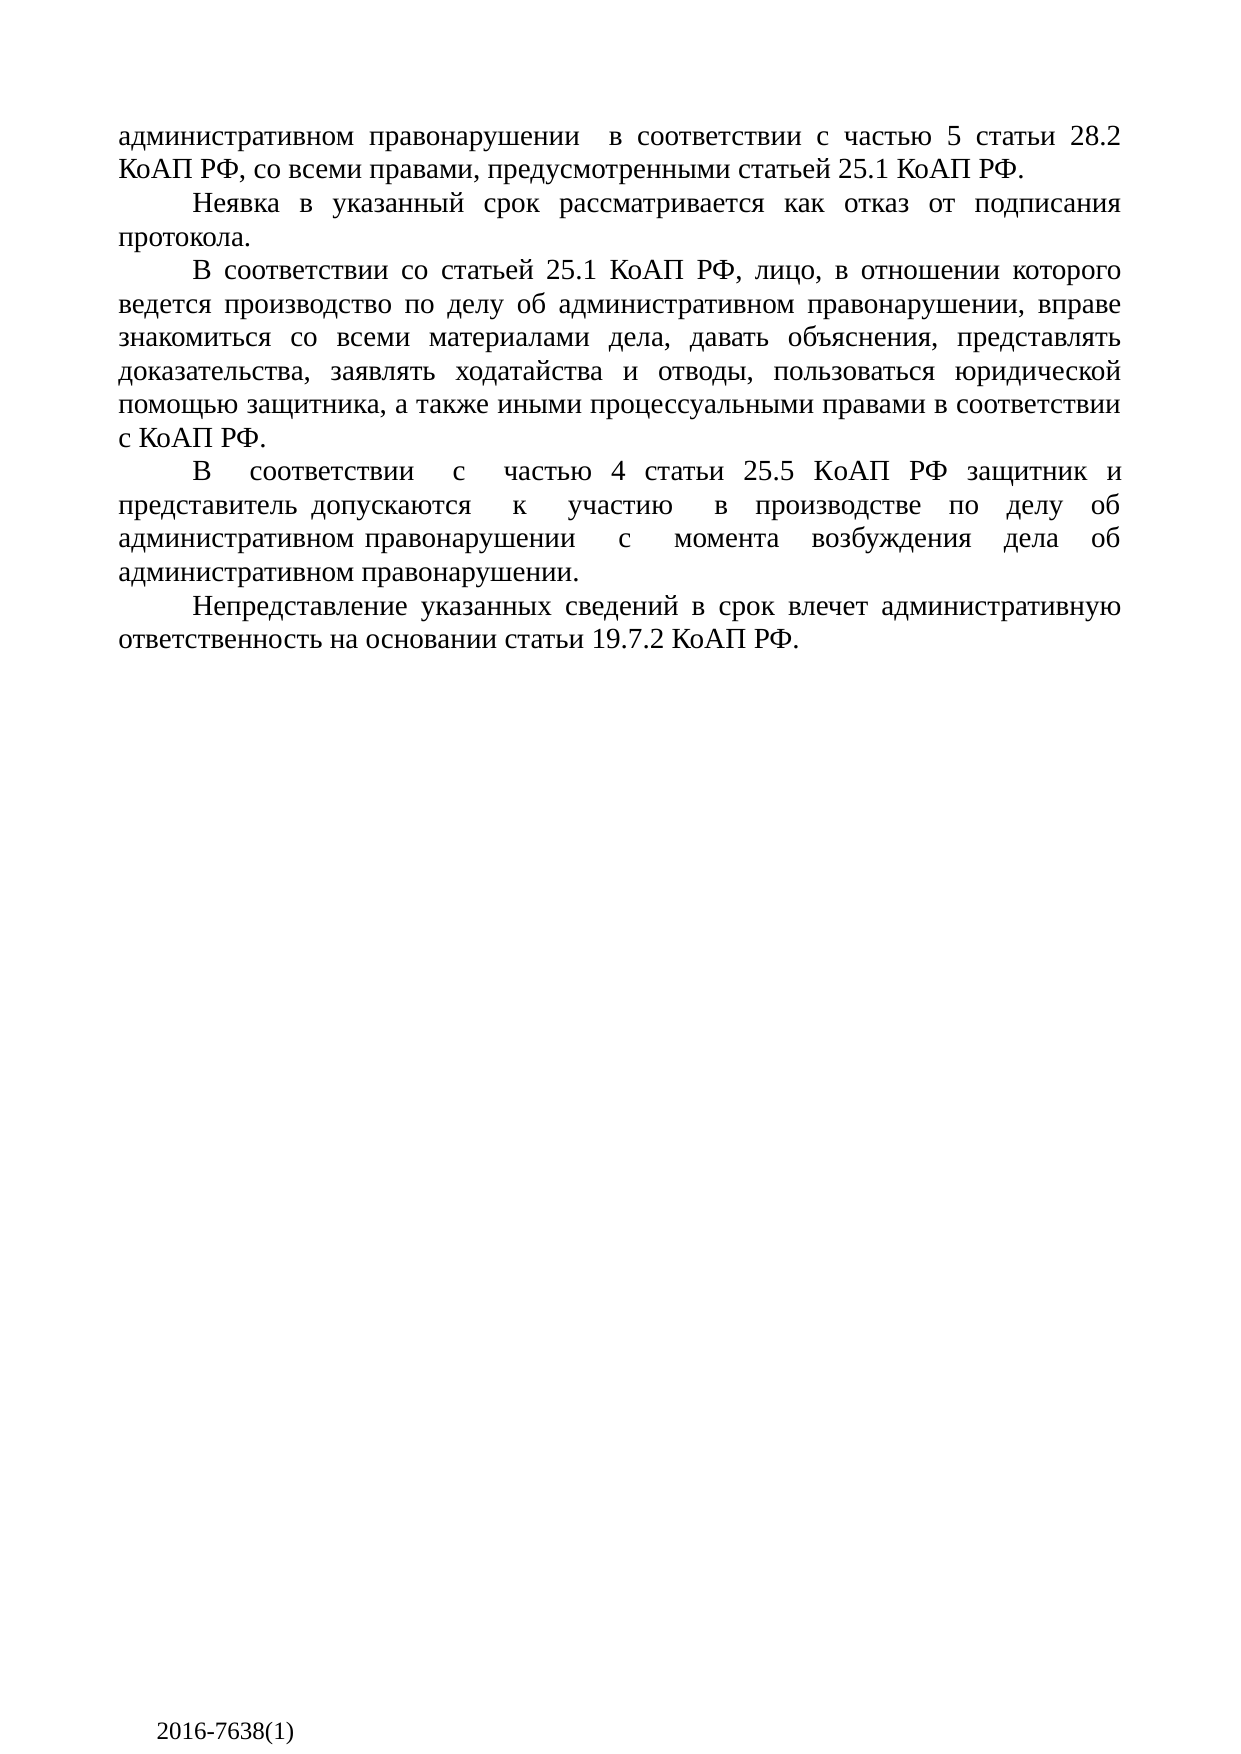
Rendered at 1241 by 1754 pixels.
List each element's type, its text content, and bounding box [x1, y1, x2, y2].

list Неявка в указанный срок рассматривается как отказ от подписания протокола. [118, 185, 1122, 252]
text В соответствии с частью 4 статьи 25.5 КоАП РФ защитник и представитель допускаются к участию в производстве по делу об административном правонарушении с момента возбуждения дела об административном правонарушении. [118, 453, 1122, 588]
text Непредставление указанных сведений в срок влечет административную ответственность на основании статьи 19.7.2 КоАП РФ. [118, 588, 1122, 655]
text В соответствии со статьей 25.1 КоАП РФ, лицо, в отношении которого ведется производство по делу об административном правонарушении, вправе знакомиться со всеми материалами дела, давать объяснения, представлять доказательства, заявлять ходатайства и отводы, пользоваться юридической помощью защитника, а также иными процессуальными правами в соответствии с КоАП РФ. [118, 252, 1122, 453]
list административном правонарушении в соответствии с частью 5 статьи 28.2 КоАП РФ, со всеми правами, предусмотренными статьей 25.1 КоАП РФ. [118, 118, 1122, 185]
